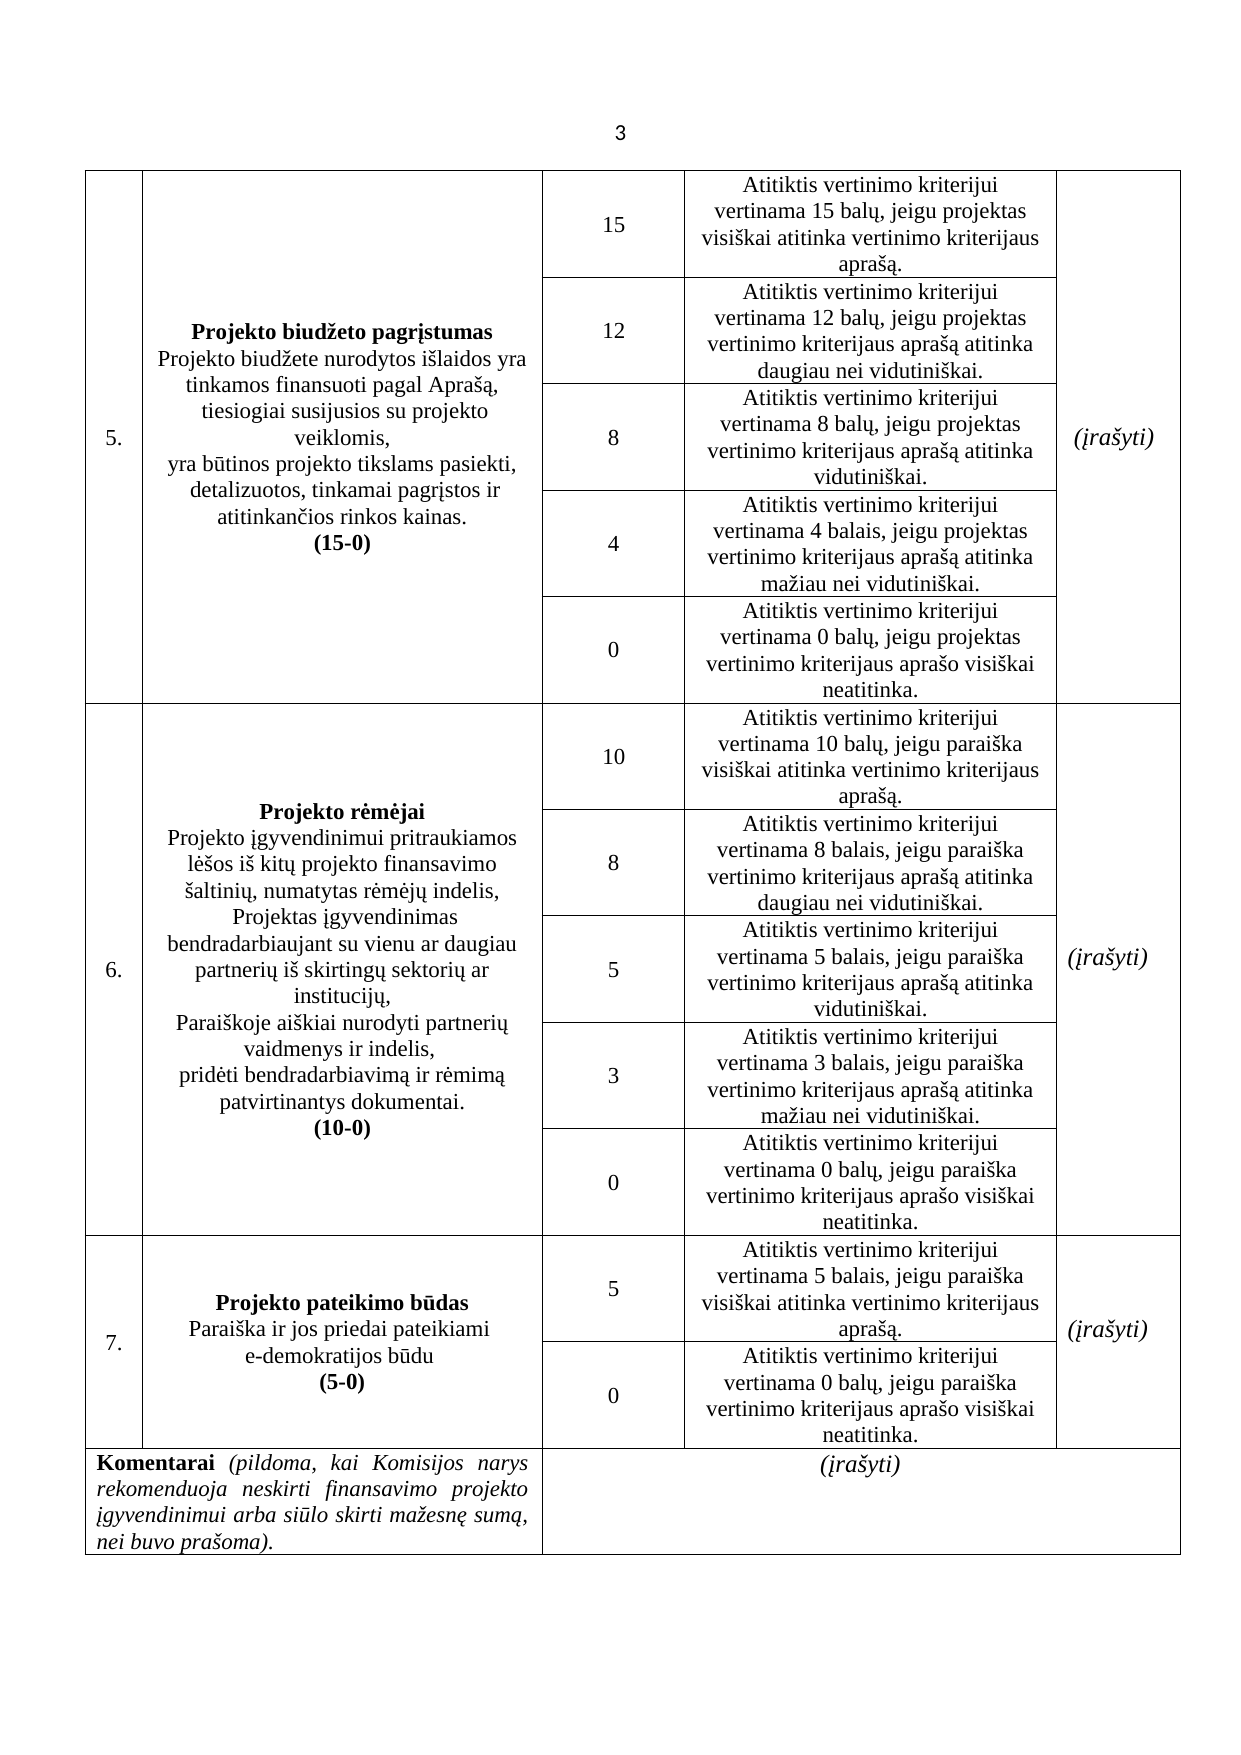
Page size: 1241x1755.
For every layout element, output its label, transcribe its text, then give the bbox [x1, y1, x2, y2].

table_cell 5 [543, 1236, 684, 1341]
table_cell Atitiktis vertinimo kriterijui vertinama 15 balų, jeigu projektas visiškai atitinka vertinimo kriterijaus aprašą. [685, 171, 1056, 277]
table_cell (įrašyti) [1057, 1236, 1180, 1448]
table_cell 8 [543, 810, 684, 915]
table_cell Komentarai (pildoma, kai Komisijos narys rekomenduoja neskirti finansavimo projekto įgyvendinimui arba siūlo skirti mažesnę sumą, nei buvo prašoma). [86, 1449, 542, 1554]
table_cell 7. [86, 1236, 142, 1448]
table_cell 8 [543, 384, 684, 489]
table_cell 4 [543, 491, 684, 596]
table_cell Atitiktis vertinimo kriterijui vertinama 8 balų, jeigu projektas vertinimo kriterijaus aprašą atitinka vidutiniškai. [685, 384, 1056, 489]
table_cell 0 [543, 597, 684, 702]
table_cell (įrašyti) [1057, 171, 1180, 702]
table_cell Atitiktis vertinimo kriterijui vertinama 10 balų, jeigu paraiška visiškai atitinka vertinimo kriterijaus aprašą. [685, 704, 1056, 809]
table_cell (įrašyti) [1057, 704, 1180, 1235]
table_cell Atitiktis vertinimo kriterijui vertinama 5 balais, jeigu paraiška vertinimo kriterijaus aprašą atitinka vidutiniškai. [685, 916, 1056, 1022]
table_cell 3 [543, 1023, 684, 1128]
table_cell Atitiktis vertinimo kriterijui vertinama 5 balais, jeigu paraiška visiškai atitinka vertinimo kriterijaus aprašą. [685, 1236, 1056, 1341]
table_cell 15 [543, 171, 684, 277]
table_cell Atitiktis vertinimo kriterijui vertinama 4 balais, jeigu projektas vertinimo kriterijaus aprašą atitinka mažiau nei vidutiniškai. [685, 491, 1056, 596]
table_cell Atitiktis vertinimo kriterijui vertinama 12 balų, jeigu projektas vertinimo kriterijaus aprašą atitinka daugiau nei vidutiniškai. [685, 278, 1056, 383]
table_cell (įrašyti) [543, 1449, 1180, 1554]
table_cell Projekto biudžeto pagrįstumas Projekto biudžete nurodytos išlaidos yra tinkamos finansuoti pagal Aprašą, tiesiogiai susijusios su projekto veiklomis, yra būtinos projekto tikslams pasiekti, detalizuotos, tinkamai pagrįstos ir atitinkančios rinkos kainas. (15-0) [143, 171, 542, 702]
table_cell 12 [543, 278, 684, 383]
table_cell Atitiktis vertinimo kriterijui vertinama 8 balais, jeigu paraiška vertinimo kriterijaus aprašą atitinka daugiau nei vidutiniškai. [685, 810, 1056, 915]
table_cell Projekto rėmėjai Projekto įgyvendinimui pritraukiamos lėšos iš kitų projekto finansavimo šaltinių, numatytas rėmėjų indelis, Projektas įgyvendinimas bendradarbiaujant su vienu ar daugiau partnerių iš skirtingų sektorių ar institucijų, Paraiškoje aiškiai nurodyti partnerių vaidmenys ir indelis, pridėti bendradarbiavimą ir rėmimą patvirtinantys dokumentai. (10-0) [143, 704, 542, 1235]
table_cell Atitiktis vertinimo kriterijui vertinama 0 balų, jeigu projektas vertinimo kriterijaus aprašo visiškai neatitinka. [685, 597, 1056, 702]
table_cell 10 [543, 704, 684, 809]
table_cell 0 [543, 1342, 684, 1448]
table_cell 0 [543, 1129, 684, 1235]
table_cell 5. [86, 171, 142, 702]
table_cell 6. [86, 704, 142, 1235]
table_cell Atitiktis vertinimo kriterijui vertinama 0 balų, jeigu paraiška vertinimo kriterijaus aprašo visiškai neatitinka. [685, 1129, 1056, 1235]
table_cell Atitiktis vertinimo kriterijui vertinama 0 balų, jeigu paraiška vertinimo kriterijaus aprašo visiškai neatitinka. [685, 1342, 1056, 1448]
table_cell Atitiktis vertinimo kriterijui vertinama 3 balais, jeigu paraiška vertinimo kriterijaus aprašą atitinka mažiau nei vidutiniškai. [685, 1023, 1056, 1128]
table_cell Projekto pateikimo būdas Paraiška ir jos priedai pateikiami e-demokratijos būdu (5-0) [143, 1236, 542, 1448]
table_cell 5 [543, 916, 684, 1022]
